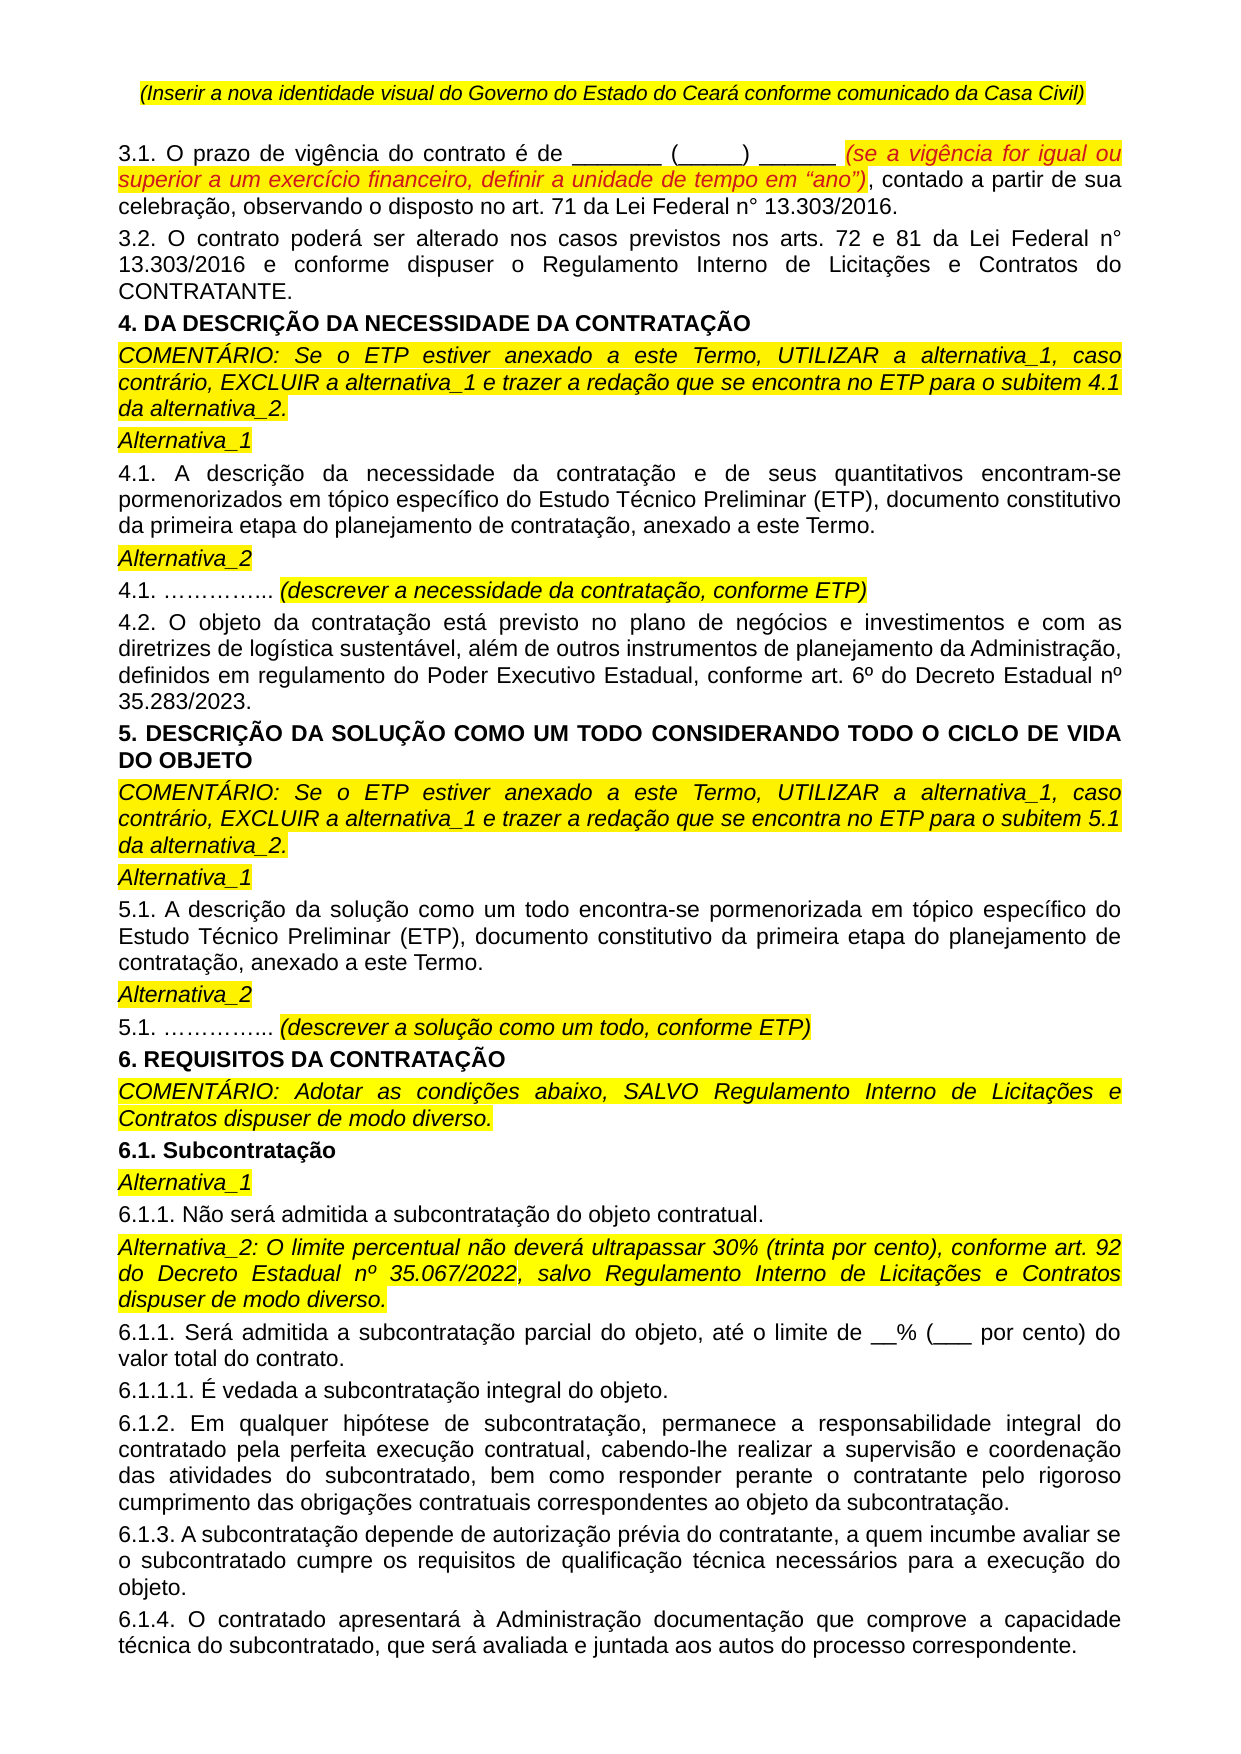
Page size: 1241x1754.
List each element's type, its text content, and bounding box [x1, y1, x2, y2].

text 6.1.2. Em qualquer hipótese de subcontratação, permanece a responsabilidade integral do contratado pela perfeita execução contratual, cabendo-lhe realizar a supervisão e coordenação das atividades do subcontratado, bem como responder perante o contratante pelo rigoroso cumprimento das obrigações contratuais correspondentes ao objeto da subcontratação. [118, 1410, 1122, 1515]
text 6.1.1.1. É vedada a subcontratação integral do objeto. [118, 1377, 1122, 1404]
text 4.1. …………... (descrever a necessidade da contratação, conforme ETP) [118, 577, 1122, 603]
text Alternativa_2: O limite percentual não deverá ultrapassar 30% (trinta por cento), conforme art. 92 do Decreto Estadual nº 35.067/2022, salvo Regulamento Interno de Licitações e Contratos dispuser de modo diverso. [118, 1234, 1122, 1313]
text Alternativa_2 [118, 981, 1122, 1008]
text COMENTÁRIO: Se o ETP estiver anexado a este Termo, UTILIZAR a alternativa_1, caso contrário, EXCLUIR a alternativa_1 e trazer a redação que se encontra no ETP para o subitem 4.1 da alternativa_2. [118, 342, 1122, 421]
text 4.2. O objeto da contratação está previsto no plano de negócios e investimentos e com as diretrizes de logística sustentável, além de outros instrumentos de planejamento da Administração, definidos em regulamento do Poder Executivo Estadual, conforme art. 6º do Decreto Estadual nº 35.283/2023. [118, 609, 1122, 714]
text 6.1.3. A subcontratação depende de autorização prévia do contratante, a quem incumbe avaliar se o subcontratado cumpre os requisitos de qualificação técnica necessários para a execução do objeto. [118, 1521, 1122, 1600]
text 6.1.1. Será admitida a subcontratação parcial do objeto, até o limite de __% (___ por cento) do valor total do contrato. [118, 1319, 1122, 1371]
text 3.2. O contrato poderá ser alterado nos casos previstos nos arts. 72 e 81 da Lei Federal n° 13.303/2016 e conforme dispuser o Regulamento Interno de Licitações e Contratos do CONTRATANTE. [118, 225, 1122, 304]
text 4. DA DESCRIÇÃO DA NECESSIDADE DA CONTRATAÇÃO [118, 310, 1122, 336]
text 6. REQUISITOS DA CONTRATAÇÃO [118, 1046, 1122, 1072]
text Alternativa_1 [118, 1169, 1122, 1196]
text 6.1.1. Não será admitida a subcontratação do objeto contratual. [118, 1201, 1122, 1228]
text 5.1. …………... (descrever a solução como um todo, conforme ETP) [118, 1014, 1122, 1040]
text Alternativa_2 [118, 544, 1122, 571]
text 6.1.4. O contratado apresentará à Administração documentação que comprove a capacidade técnica do subcontratado, que será avaliada e juntada aos autos do processo correspondente. [118, 1606, 1122, 1659]
text COMENTÁRIO: Adotar as condições abaixo, SALVO Regulamento Interno de Licitações e Contratos dispuser de modo diverso. [118, 1078, 1122, 1131]
text 3.1. O prazo de vigência do contrato é de _______ (_____) ______ (se a vigência for igual ou superior a um exercício financeiro, definir a unidade de tempo em “ano”), contado a partir de sua celebração, observando o disposto no art. 71 da Lei Federal n° 13.303/2016. [118, 140, 1122, 219]
text Alternativa_1 [118, 864, 1122, 890]
text 6.1. Subcontratação [118, 1137, 1122, 1163]
text Alternativa_1 [118, 427, 1122, 453]
text 4.1. A descrição da necessidade da contratação e de seus quantitativos encontram-se pormenorizados em tópico específico do Estudo Técnico Preliminar (ETP), documento constitutivo da primeira etapa do planejamento de contratação, anexado a este Termo. [118, 459, 1122, 538]
text 5.1. A descrição da solução como um todo encontra-se pormenorizada em tópico específico do Estudo Técnico Preliminar (ETP), documento constitutivo da primeira etapa do planejamento de contratação, anexado a este Termo. [118, 896, 1122, 975]
text COMENTÁRIO: Se o ETP estiver anexado a este Termo, UTILIZAR a alternativa_1, caso contrário, EXCLUIR a alternativa_1 e trazer a redação que se encontra no ETP para o subitem 5.1 da alternativa_2. [118, 779, 1122, 858]
text 5. DESCRIÇÃO DA SOLUÇÃO COMO UM TODO CONSIDERANDO TODO O CICLO DE VIDA DO OBJETO [118, 720, 1122, 773]
